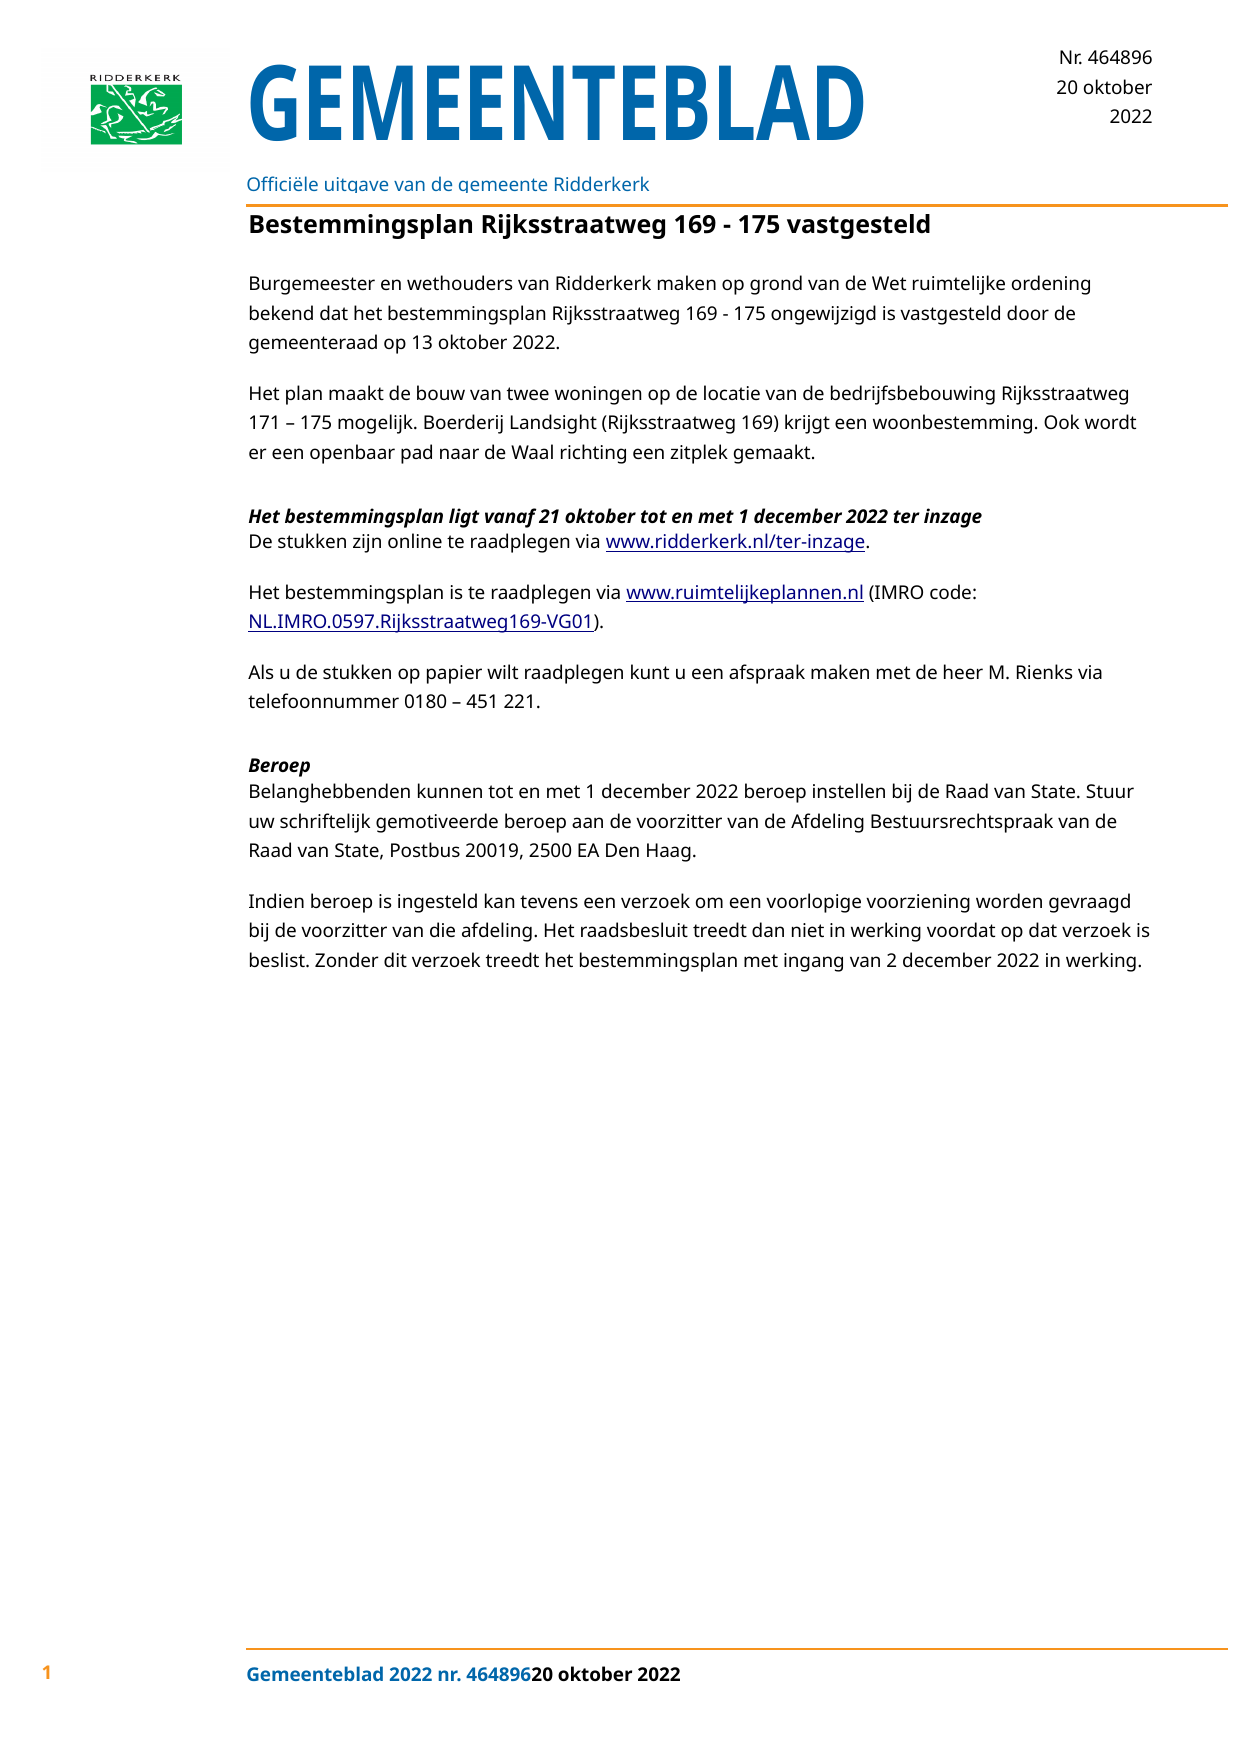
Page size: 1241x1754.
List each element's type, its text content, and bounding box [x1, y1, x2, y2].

text Als u de stukken op papier wilt raadplegen kunt u een afspraak maken met de heer M. Rienks via telefoonnummer 0180 – 451 221. [248, 659, 1152, 714]
text Het plan maakt de bouw van twee woningen op de locatie van de bedrijfsbebouwing Rijksstraatweg 171 – 175 mogelijk. Boerderij Landsight (Rijksstraatweg 169) krijgt een woonbestemming. Ook wordt er een openbaar pad naar de Waal richting een zitplek gemaakt. [248, 380, 1152, 465]
text De stukken zijn online te raadplegen via www.ridderkerk.nl/ter-inzage. [248, 529, 1152, 554]
text Het bestemmingsplan ligt vanaf 21 oktober tot en met 1 december 2022 ter inzage [248, 503, 1152, 529]
text Bestemmingsplan Rijksstraatweg 169 - 175 vastgesteld [248, 207, 1152, 241]
text Beroep [248, 753, 1152, 778]
text Belanghebbenden kunnen tot en met 1 december 2022 beroep instellen bij de Raad van State. Stuur uw schriftelijk gemotiveerde beroep aan de voorzitter van de Afdeling Bestuursrechtspraak van de Raad van State, Postbus 20019, 2500 EA Den Haag. [248, 778, 1152, 863]
text Het bestemmingsplan is te raadplegen via www.ruimtelijkeplannen.nl (IMRO code: NL.IMRO.0597.Rijksstraatweg169-VG01). [248, 579, 1152, 634]
text Indien beroep is ingesteld kan tevens een verzoek om een voorlopige voorziening worden gevraagd bij de voorzitter van die afdeling. Het raadsbesluit treedt dan niet in werking voordat op dat verzoek is beslist. Zonder dit verzoek treedt het bestemmingsplan met ingang van 2 december 2022 in werking. [248, 888, 1152, 973]
picture [41, 47, 231, 172]
text Burgemeester en wethouders van Ridderkerk maken op grond van de Wet ruimtelijke ordening bekend dat het bestemmingsplan Rijksstraatweg 169 - 175 ongewijzigd is vastgesteld door de gemeenteraad op 13 oktober 2022. [248, 270, 1152, 355]
